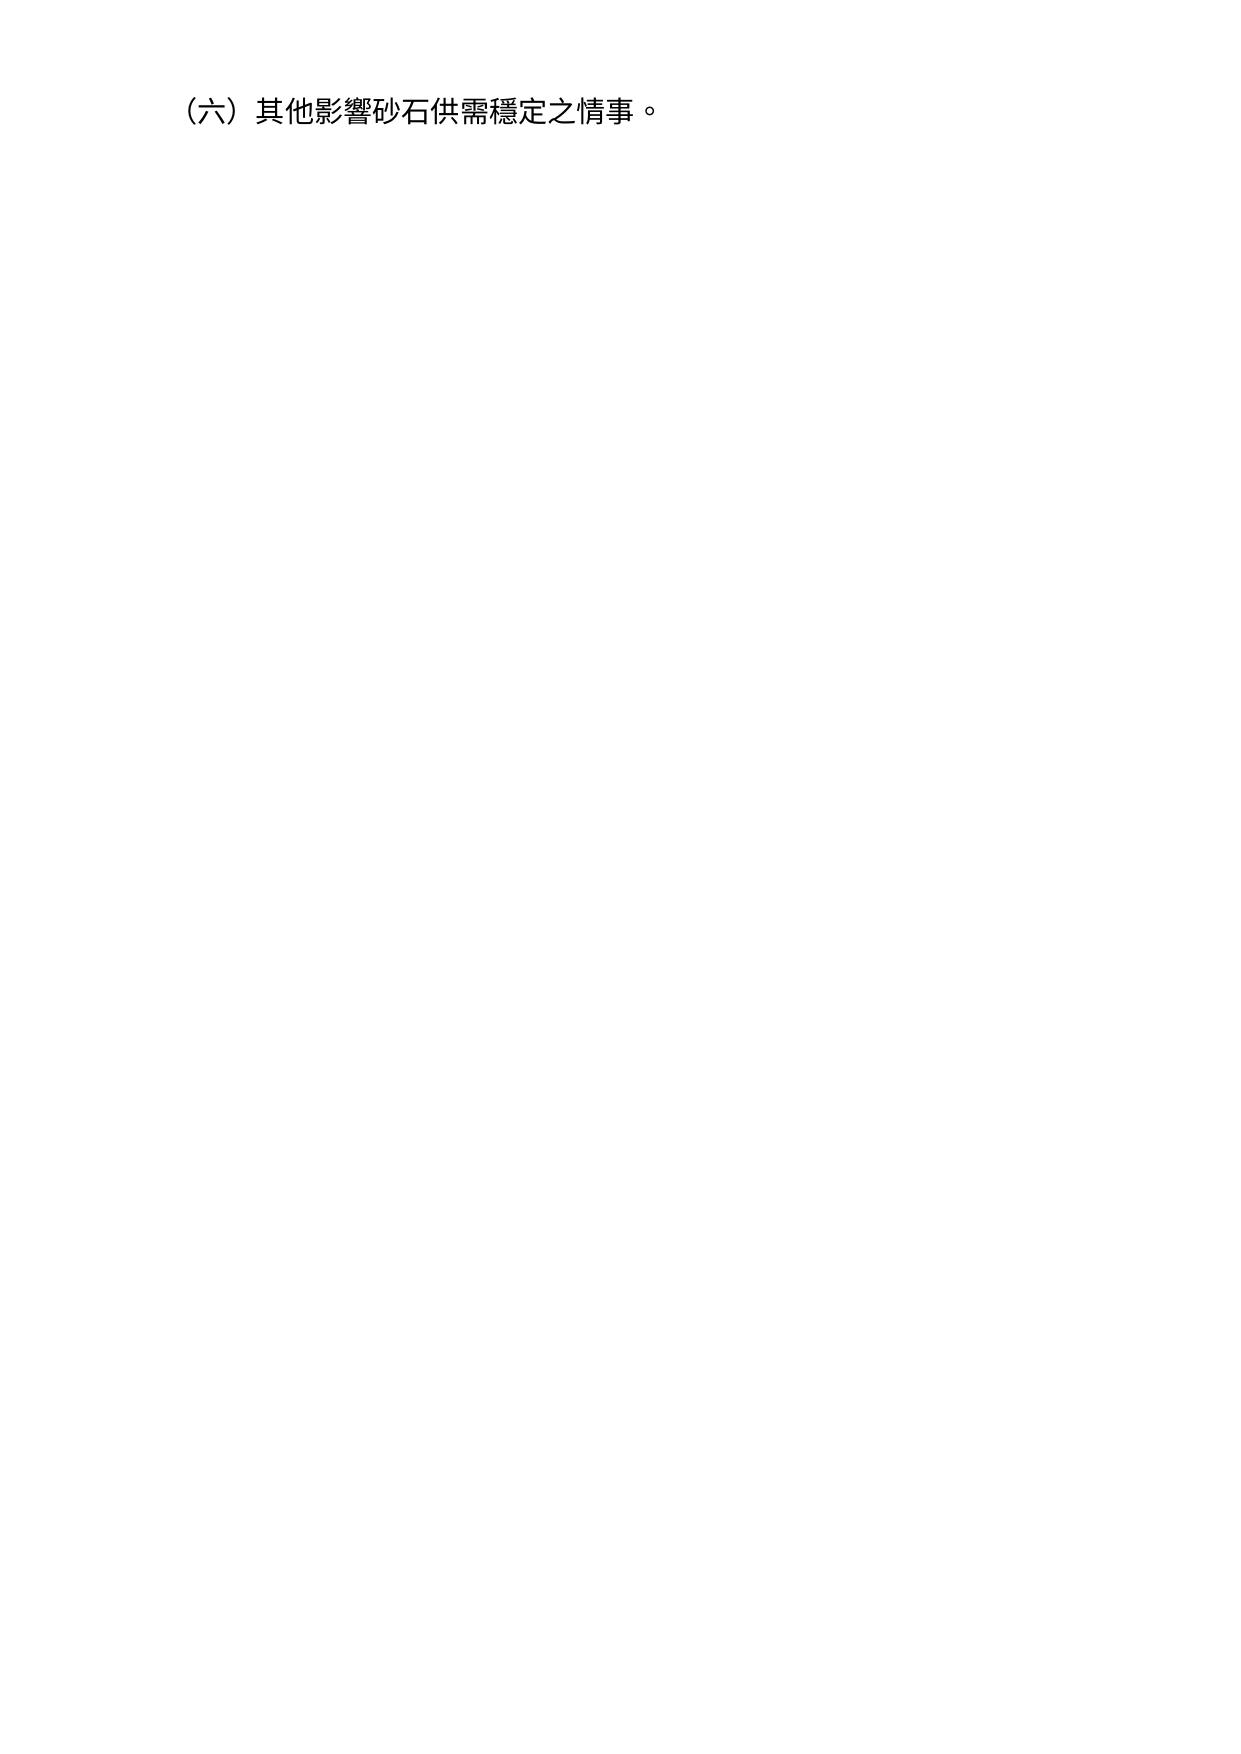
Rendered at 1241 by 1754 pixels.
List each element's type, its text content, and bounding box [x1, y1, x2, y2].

text （六）其他影響砂石供需穩定之情事。 [168, 89, 1122, 130]
